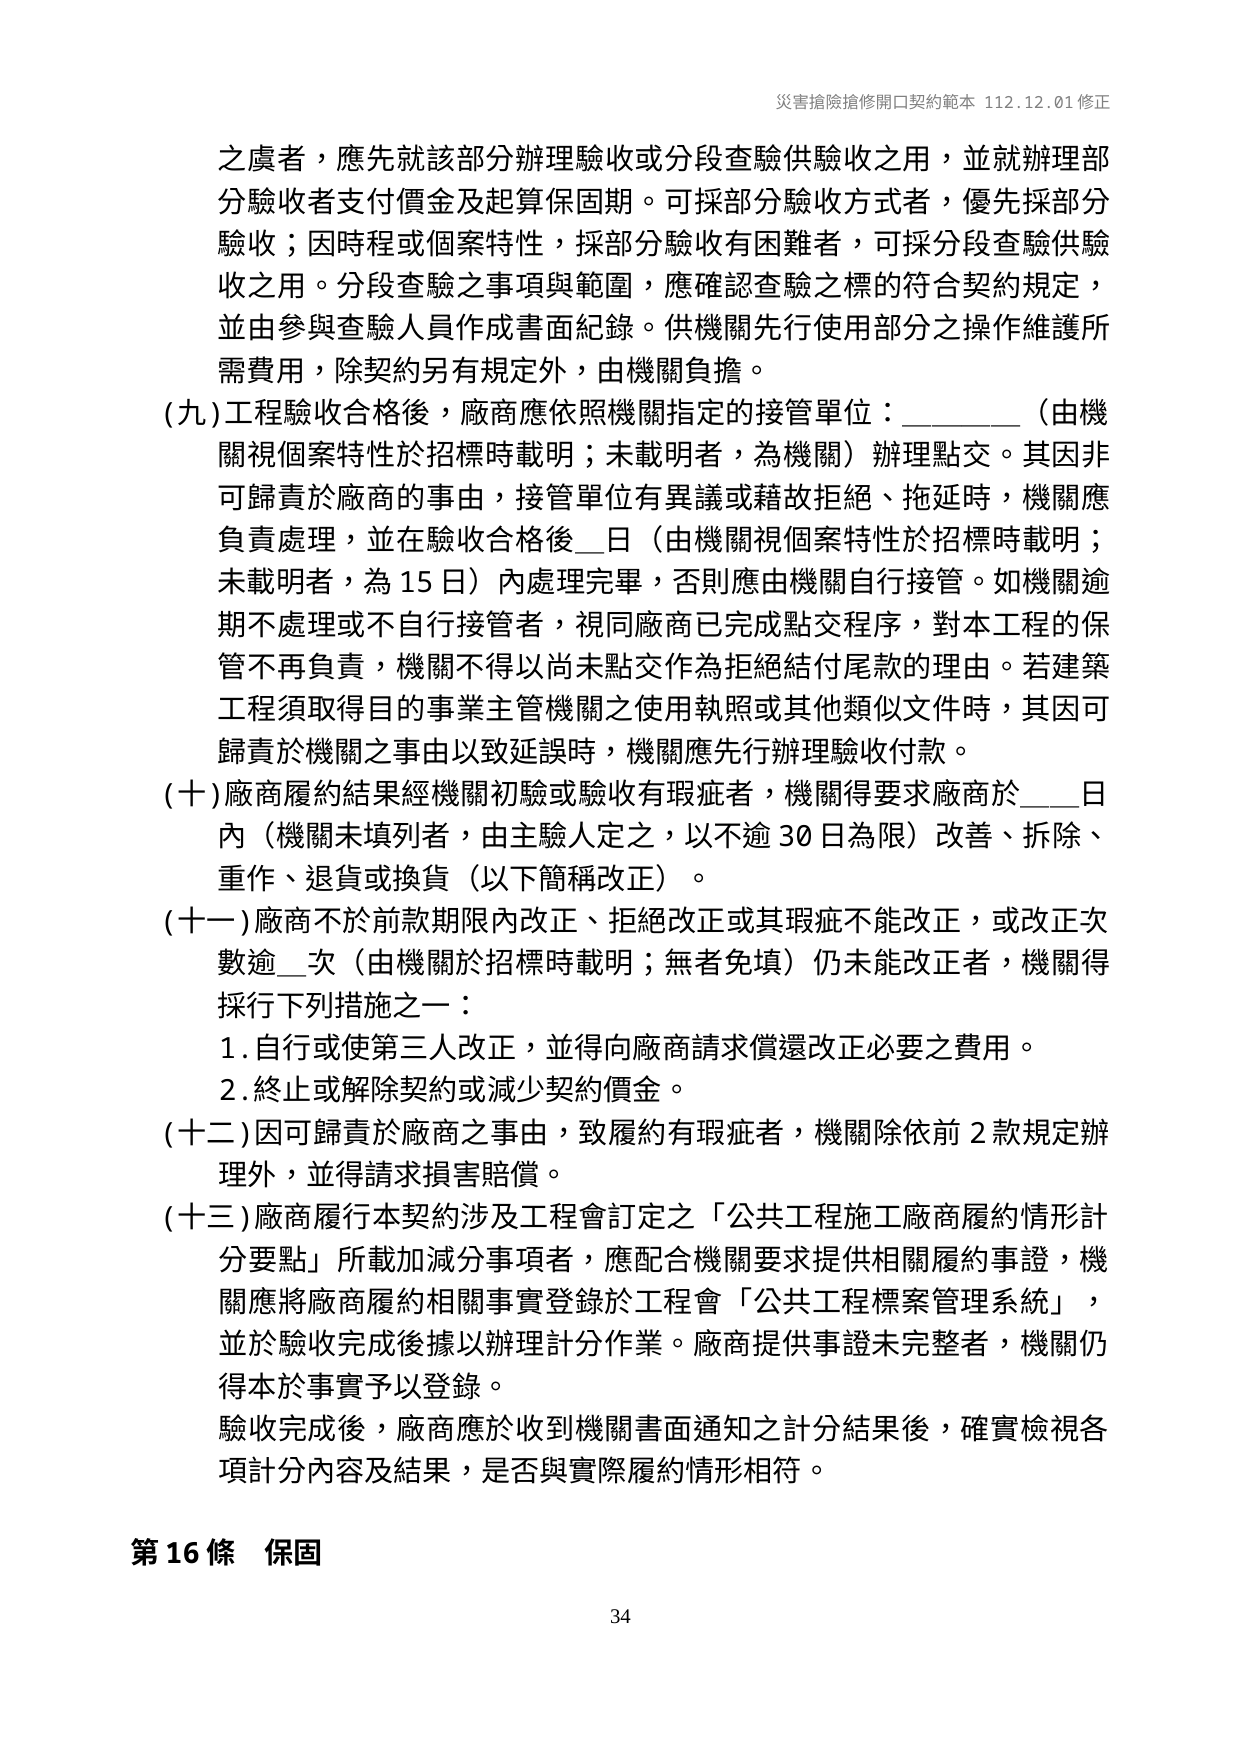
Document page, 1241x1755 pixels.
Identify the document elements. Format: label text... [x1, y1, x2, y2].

text 1.自行或使第三人改正，並得向廠商請求償還改正必要之費用。 [218, 1024, 1110, 1067]
text (十三)廠商履行本契約涉及工程會訂定之「公共工程施工廠商履約情形計分要點」所載加減分事項者，應配合機關要求提供相關履約事證，機關應將廠商履約相關事實登錄於工程會「公共工程標案管理系統」，並於驗收完成後據以辦理計分作業。廠商提供事證未完整者，機關仍得本於事實予以登錄。 [159, 1194, 1110, 1406]
text (九)工程驗收合格後，廠商應依照機關指定的接管單位：＿＿＿＿（由機關視個案特性於招標時載明；未載明者，為機關）辦理點交。其因非可歸責於廠商的事由，接管單位有異議或藉故拒絕、拖延時，機關應負責處理，並在驗收合格後＿日（由機關視個案特性於招標時載明；未載明者，為15日）內處理完畢，否則應由機關自行接管。如機關逾期不處理或不自行接管者，視同廠商已完成點交程序，對本工程的保管不再負責，機關不得以尚未點交作為拒絕結付尾款的理由。若建築工程須取得目的事業主管機關之使用執照或其他類似文件時，其因可歸責於機關之事由以致延誤時，機關應先行辦理驗收付款。 [159, 389, 1110, 770]
text (十)廠商履約結果經機關初驗或驗收有瑕疵者，機關得要求廠商於＿＿日內（機關未填列者，由主驗人定之，以不逾30日為限）改善、拆除、重作、退貨或換貨（以下簡稱改正）。 [159, 770, 1110, 897]
text 2.終止或解除契約或減少契約價金。 [218, 1067, 1110, 1109]
text 之虞者，應先就該部分辦理驗收或分段查驗供驗收之用，並就辦理部分驗收者支付價金及起算保固期。可採部分驗收方式者，優先採部分驗收；因時程或個案特性，採部分驗收有困難者，可採分段查驗供驗收之用。分段查驗之事項與範圍，應確認查驗之標的符合契約規定，並由參與查驗人員作成書面紀錄。供機關先行使用部分之操作維護所需費用，除契約另有規定外，由機關負擔。 [159, 136, 1110, 389]
text (十二)因可歸責於廠商之事由，致履約有瑕疵者，機關除依前2款規定辦理外，並得請求損害賠償。 [159, 1109, 1110, 1194]
text 驗收完成後，廠商應於收到機關書面通知之計分結果後，確實檢視各項計分內容及結果，是否與實際履約情形相符。 [218, 1406, 1110, 1490]
text 第16條 保固 [130, 1530, 1110, 1572]
text (十一)廠商不於前款期限內改正、拒絕改正或其瑕疵不能改正，或改正次數逾＿次（由機關於招標時載明；無者免填）仍未能改正者，機關得採行下列措施之一： [159, 897, 1110, 1024]
